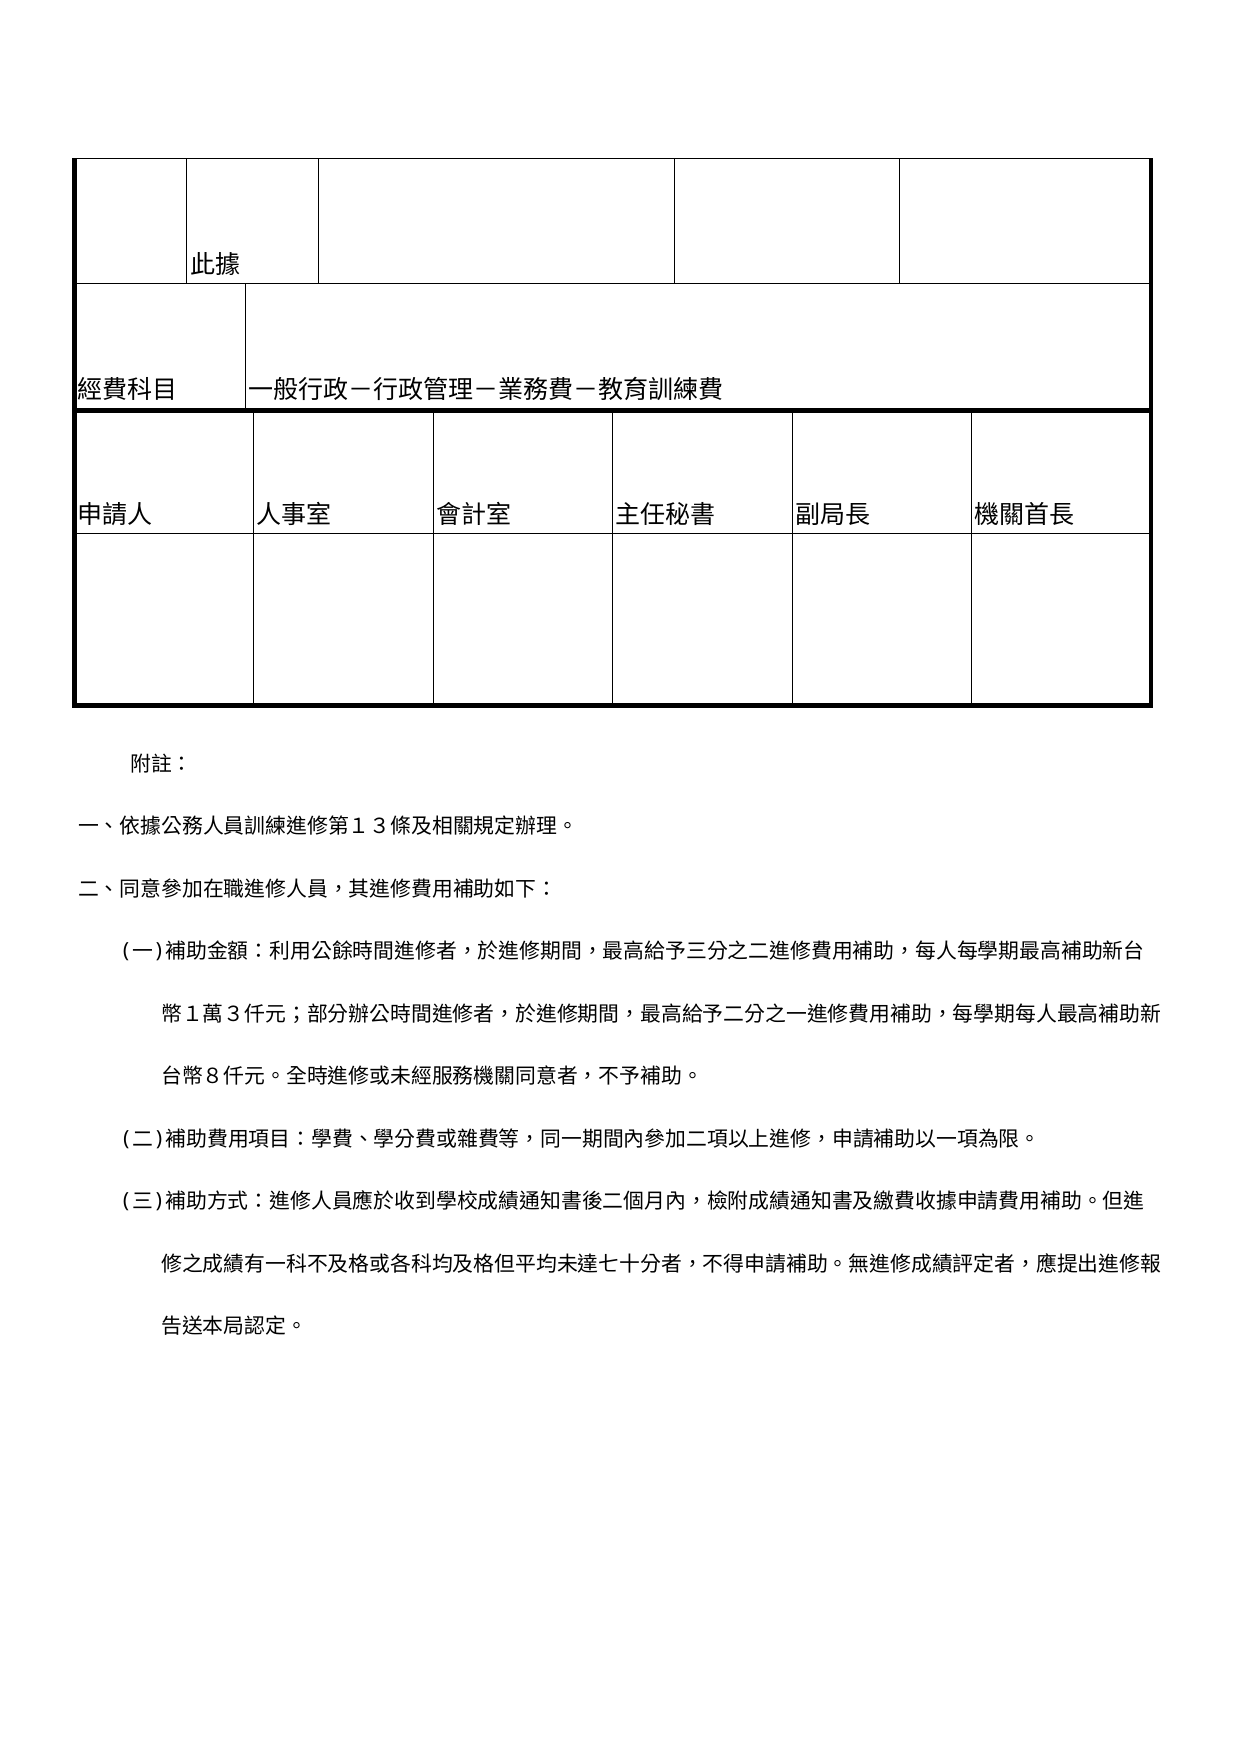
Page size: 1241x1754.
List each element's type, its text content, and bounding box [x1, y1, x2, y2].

table_cell 人事室 [254, 413, 433, 533]
text 一、依據公務人員訓練進修第１３條及相關規定辦理。 [36, 783, 1162, 846]
text (二)補助費用項目：學費、學分費或雜費等，同一期間內參加二項以上進修，申請補助以一項為限。 [36, 1096, 1162, 1158]
table_cell 會計室 [434, 413, 612, 533]
table_cell 機關首長 [972, 413, 1149, 533]
table_cell [319, 159, 674, 283]
text 附註： [130, 721, 1162, 783]
table_cell [900, 159, 1149, 283]
table_cell 一般行政－行政管理－業務費－教育訓練費 [246, 284, 1149, 408]
table_cell 副局長 [793, 413, 971, 533]
table_cell [77, 159, 186, 283]
table_cell 申請人 [77, 413, 253, 533]
table_cell 此據 [187, 159, 318, 283]
table_cell [77, 534, 253, 703]
text (一)補助金額：利用公餘時間進修者，於進修期間，最高給予三分之二進修費用補助，每人每學期最高補助新台幣１萬３仟元；部分辦公時間進修者，於進修期間，最高給予二分之一進修費用補助，每學期每人最高補助新台幣８仟元。全時進修或未經服務機關同意者，不予補助。 [119, 908, 1162, 1096]
table_cell 主任秘書 [613, 413, 792, 533]
table_cell [434, 534, 612, 703]
table_cell [972, 534, 1149, 703]
text 二、同意參加在職進修人員，其進修費用補助如下： [36, 846, 1162, 908]
text (三)補助方式：進修人員應於收到學校成績通知書後二個月內，檢附成績通知書及繳費收據申請費用補助。但進修之成績有一科不及格或各科均及格但平均未達七十分者，不得申請補助。無進修成績評定者，應提出進修報告送本局認定。 [119, 1158, 1162, 1346]
table_cell [793, 534, 971, 703]
table_cell [613, 534, 792, 703]
table_cell [675, 159, 899, 283]
table_cell [254, 534, 433, 703]
table_cell 經費科目 [77, 284, 245, 408]
